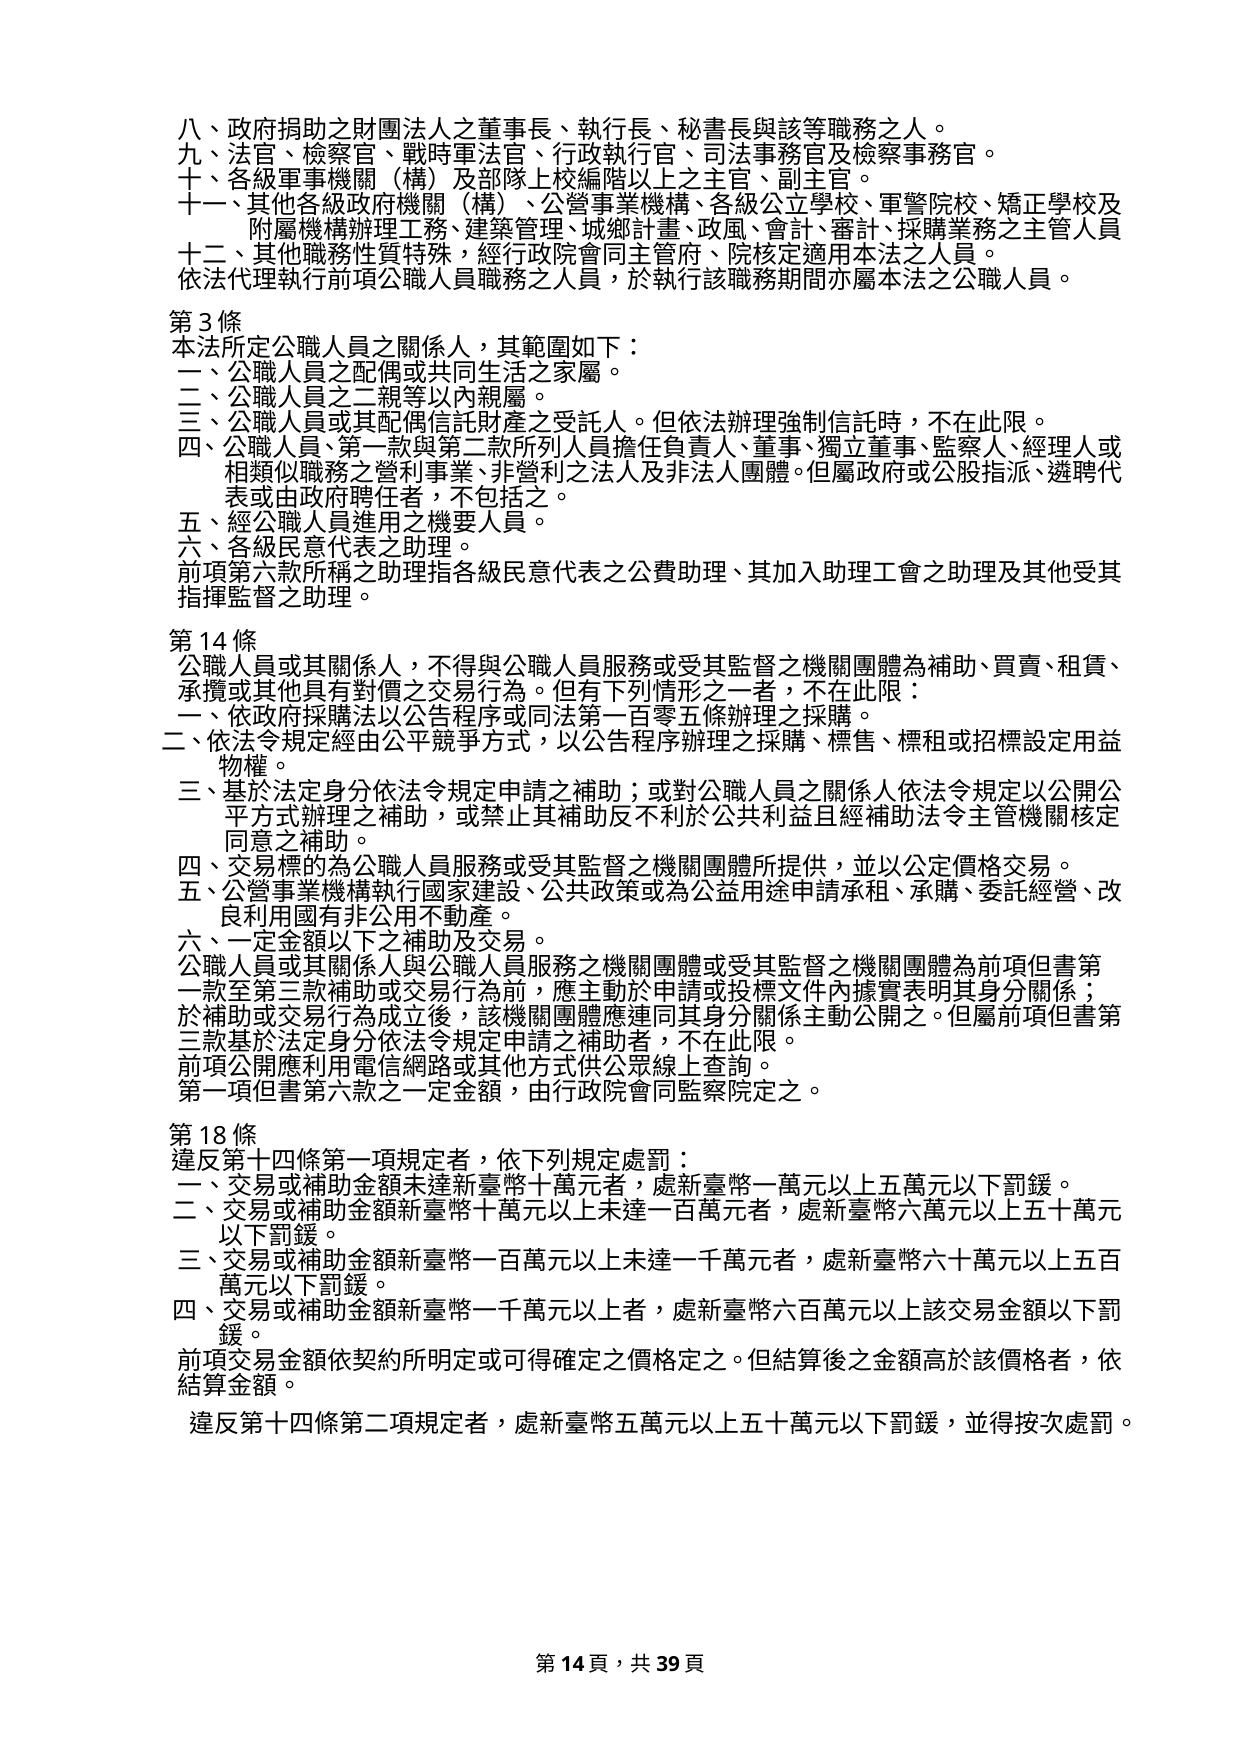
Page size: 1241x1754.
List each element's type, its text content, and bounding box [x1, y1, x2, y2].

text 一、公職人員之配偶或共同生活之家屬。 [177, 362, 1122, 387]
text 五、經公職人員進用之機要人員。 [177, 512, 1122, 537]
text 四、交易或補助金額新臺幣一千萬元以上者，處新臺幣六百萬元以上該交易金額以下罰鍰。 [165, 1299, 1122, 1349]
text 三、交易或補助金額新臺幣一百萬元以上未達一千萬元者，處新臺幣六十萬元以上五百萬元以下罰鍰。 [177, 1249, 1122, 1299]
text 公職人員或其關係人與公職人員服務之機關團體或受其監督之機關團體為前項但書第一款至第三款補助或交易行為前，應主動於申請或投標文件內據實表明其身分關係；於補助或交易行為成立後，該機關團體應連同其身分關係主動公開之。但屬前項但書第三款基於法定身分依法令規定申請之補助者，不在此限。 [177, 956, 1122, 1056]
text 第18條 [168, 1124, 1122, 1149]
text 前項第六款所稱之助理指各級民意代表之公費助理、其加入助理工會之助理及其他受其指揮監督之助理。 [177, 562, 1122, 612]
text 四、交易標的為公職人員服務或受其監督之機關團體所提供，並以公定價格交易。 [177, 856, 1122, 881]
text 違反第十四條第一項規定者，依下列規定處罰： [171, 1149, 1122, 1174]
text 二、公職人員之二親等以內親屬。 [177, 387, 1122, 412]
text 本法所定公職人員之關係人，其範圍如下： [171, 337, 1122, 362]
text 三、基於法定身分依法令規定申請之補助；或對公職人員之關係人依法令規定以公開公平方式辦理之補助，或禁止其補助反不利於公共利益且經補助法令主管機關核定同意之補助。 [177, 781, 1122, 856]
text 公職人員或其關係人，不得與公職人員服務或受其監督之機關團體為補助、買賣、租賃、承攬或其他具有對價之交易行為。但有下列情形之一者，不在此限： [177, 656, 1122, 706]
text 第一項但書第六款之一定金額，由行政院會同監察院定之。 [177, 1081, 1122, 1106]
text 十、各級軍事機關（構）及部隊上校編階以上之主官、副主官。 [177, 168, 1122, 193]
text 九、法官、檢察官、戰時軍法官、行政執行官、司法事務官及檢察事務官。 [177, 143, 1122, 168]
text 前項公開應利用電信網路或其他方式供公眾線上查詢。 [177, 1056, 1122, 1081]
text 十一、其他各級政府機關（構）、公營事業機構、各級公立學校、軍警院校、矯正學校及附屬機構辦理工務、建築管理、城鄉計畫、政風、會計、審計、採購業務之主管人員。 [177, 193, 1122, 243]
text 六、一定金額以下之補助及交易。 [177, 931, 1122, 956]
text 一、交易或補助金額未達新臺幣十萬元者，處新臺幣一萬元以上五萬元以下罰鍰。 [177, 1174, 1122, 1199]
text 第3條 [168, 312, 1122, 337]
text 四、 公職人員、第一款與第二款所列人員擔任負責人、董事、獨立董事、監察人、經理人或相類似職務之營利事業、非營利之法人及非法人團體。但屬政府或公股指派、遴聘代表或由政府聘任者，不包括之。 [177, 437, 1122, 512]
text 第14條 [168, 631, 1122, 656]
text 十二、其他職務性質特殊，經行政院會同主管府、院核定適用本法之人員。 [177, 243, 1122, 268]
text 五、公營事業機構執行國家建設、公共政策或為公益用途申請承租、承購、委託經營、改良利用國有非公用不動產。 [177, 881, 1122, 931]
text 二、依法令規定經由公平競爭方式，以公告程序辦理之採購、標售、標租或招標設定用益物權。 [142, 731, 1122, 781]
text 二、交易或補助金額新臺幣十萬元以上未達一百萬元者，處新臺幣六萬元以上五十萬元以下罰鍰。 [165, 1199, 1122, 1249]
text 一、依政府採購法以公告程序或同法第一百零五條辦理之採購。 [177, 706, 1122, 731]
text 六、各級民意代表之助理。 [177, 537, 1122, 562]
text 違反第十四條第二項規定者，處新臺幣五萬元以上五十萬元以下罰鍰，並得按次處罰。 [189, 1399, 1122, 1441]
text 三、公職人員或其配偶信託財產之受託人。但依法辦理強制信託時，不在此限。 [177, 412, 1122, 437]
text 依法代理執行前項公職人員職務之人員，於執行該職務期間亦屬本法之公職人員。 [177, 268, 1122, 293]
text 八、政府捐助之財團法人之董事長、執行長、秘書長與該等職務之人。 [177, 118, 1122, 143]
text 前項交易金額依契約所明定或可得確定之價格定之。但結算後之金額高於該價格者，依結算金額。 [177, 1349, 1122, 1399]
